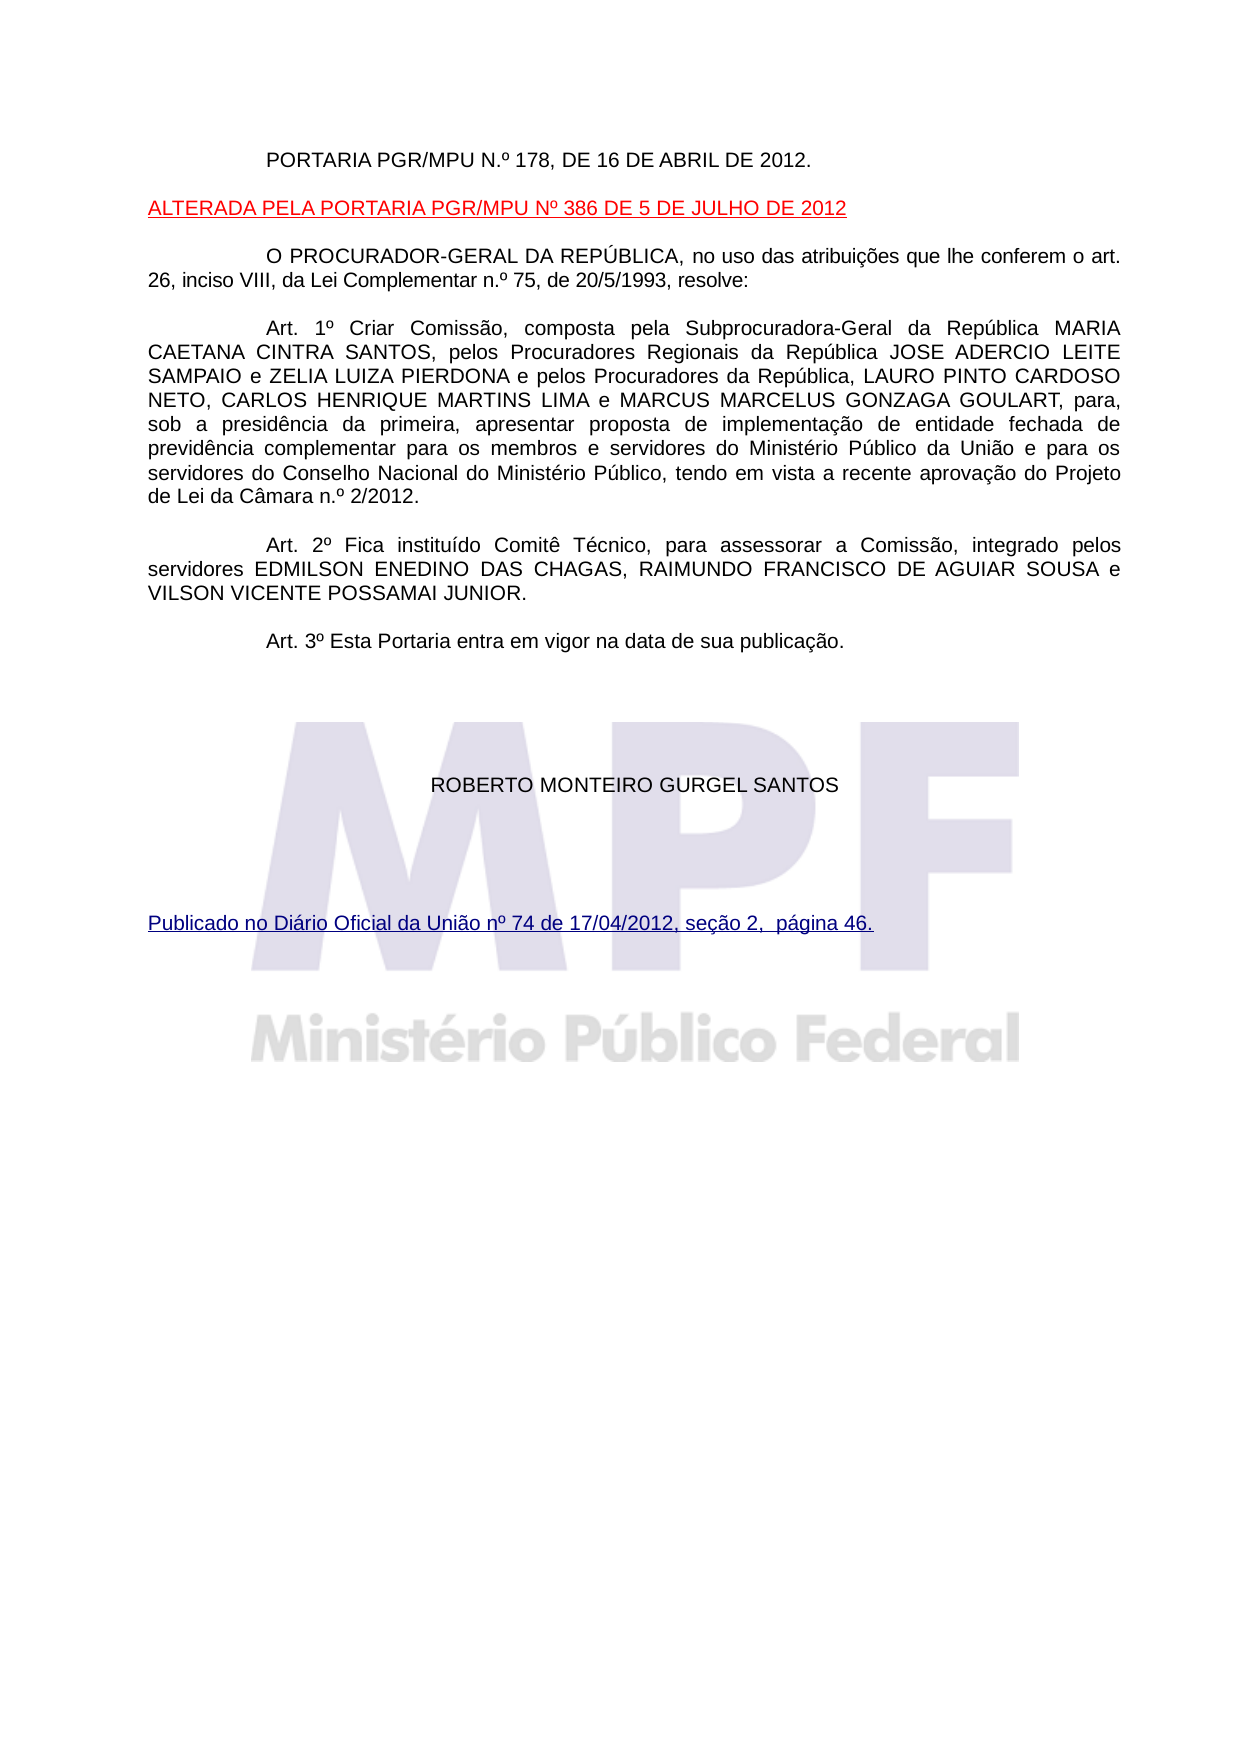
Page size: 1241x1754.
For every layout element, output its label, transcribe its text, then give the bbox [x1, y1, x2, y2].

text ROBERTO MONTEIRO GURGEL SANTOS [148, 773, 1122, 797]
picture [251, 722, 1019, 773]
picture [251, 797, 1019, 910]
text Art. 2º Fica instituído Comitê Técnico, para assessorar a Comissão, integrado pelos servidores EDMILSON ENEDINO DAS CHAGAS, RAIMUNDO FRANCISCO DE AGUIAR SOUSA e VILSON VICENTE POSSAMAI JUNIOR. [148, 533, 1122, 605]
text Art. 1º Criar Comissão, composta pela Subprocuradora-Geral da República MARIA CAETANA CINTRA SANTOS, pelos Procuradores Regionais da República JOSE ADERCIO LEITE SAMPAIO e ZELIA LUIZA PIERDONA e pelos Procuradores da República, LAURO PINTO CARDOSO NETO, CARLOS HENRIQUE MARTINS LIMA e MARCUS MARCELUS GONZAGA GOULART, para, sob a presidência da primeira, apresentar proposta de implementação de entidade fechada de previdência complementar para os membros e servidores do Ministério Público da União e para os servidores do Conselho Nacional do Ministério Público, tendo em vista a recente aprovação do Projeto de Lei da Câmara n.º 2/2012. [148, 316, 1122, 508]
subtitle PORTARIA PGR/MPU N.º 178, DE 16 DE ABRIL DE 2012. [148, 148, 1122, 172]
text ALTERADA PELA PORTARIA PGR/MPU Nº 386 DE 5 DE JULHO DE 2012 [148, 196, 1122, 220]
text Art. 3º Esta Portaria entra em vigor na data de sua publicação. [148, 629, 1122, 653]
text Publicado no Diário Oficial da União nº 74 de 17/04/2012, seção 2, página 46. [148, 910, 1220, 935]
text O PROCURADOR-GERAL DA REPÚBLICA, no uso das atribuições que lhe conferem o art. 26, inciso VIII, da Lei Complementar n.º 75, de 20/5/1993, resolve: [148, 244, 1122, 292]
picture [251, 935, 1019, 1062]
